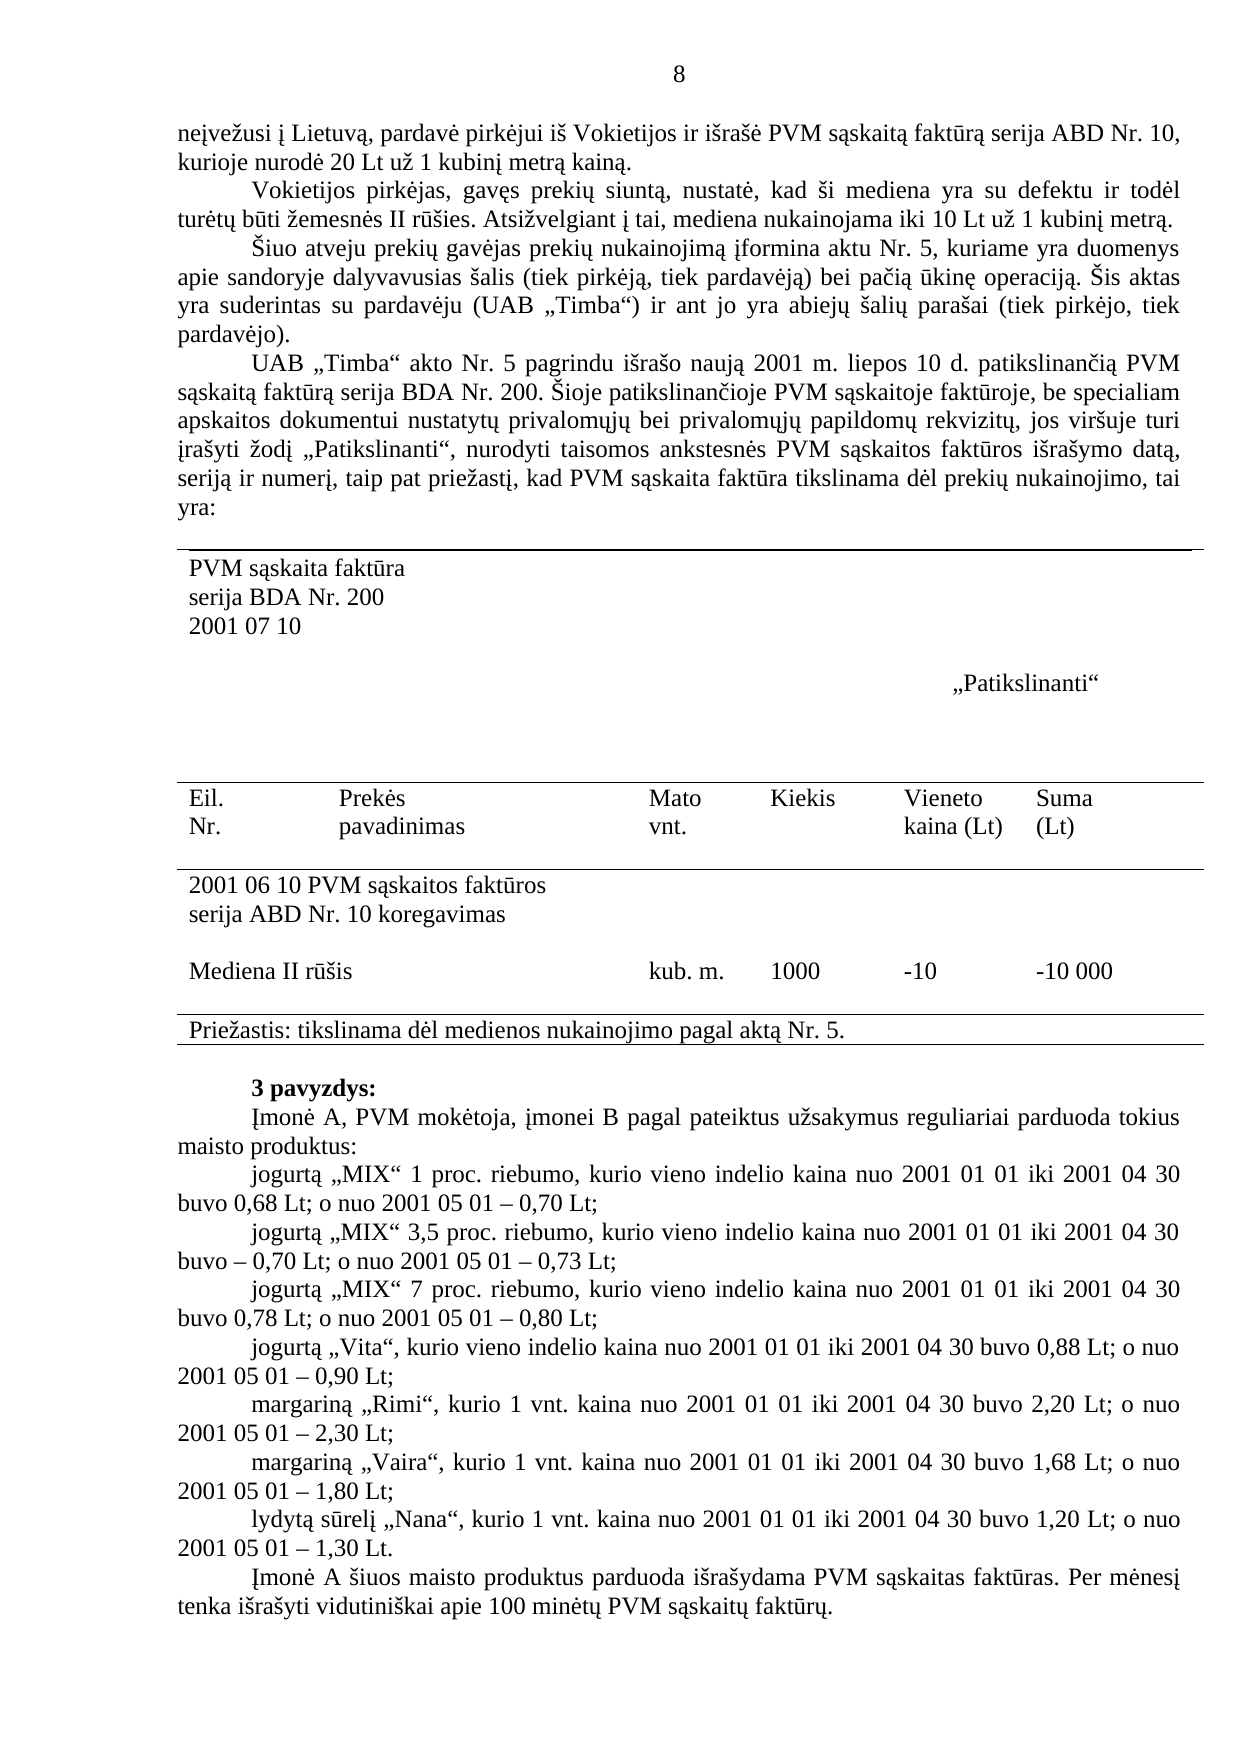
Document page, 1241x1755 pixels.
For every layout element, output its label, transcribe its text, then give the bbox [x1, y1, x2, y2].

table_cell Mediena II rūšis [177, 956, 637, 985]
text margariną „Vaira“, kurio 1 vnt. kaina nuo 2001 01 01 iki 2001 04 30 buvo 1,68 Lt; o nuo 2001 05 01 – 1,80 Lt; [177, 1447, 1181, 1504]
table_cell [759, 928, 892, 956]
table_cell serija ABD Nr. 10 koregavimas [177, 899, 637, 927]
text Įmonė A, PVM mokėtoja, įmonei B pagal pateiktus užsakymus reguliariai parduoda tokius maisto produktus: [177, 1102, 1181, 1159]
table_cell 2001 06 10 PVM sąskaitos faktūros [177, 870, 637, 899]
table_cell [638, 928, 759, 956]
table_cell Nr. [177, 811, 327, 840]
text UAB „Timba“ akto Nr. 5 pagrindu išrašo naują 2001 m. liepos 10 d. patikslinančią PVM sąskaitą faktūrą serija BDA Nr. 200. Šioje patikslinančioje PVM sąskaitoje faktūroje, be specialiam apskaitos dokumentui nustatytų privalomųjų bei privalomųjų papildomų rekvizitų, jos viršuje turi įrašyti žodį „Patikslinanti“, nurodyti taisomos ankstesnės PVM sąskaitos faktūros išrašymo datą, seriją ir numerį, taip pat priežastį, kad PVM sąskaita faktūra tikslinama dėl prekių nukainojimo, tai yra: [177, 348, 1181, 521]
table_cell [638, 840, 759, 869]
table_cell [892, 870, 1024, 899]
table_cell Priežastis: tikslinama dėl medienos nukainojimo pagal aktą Nr. 5. [177, 1015, 1204, 1043]
table_cell -10 [892, 956, 1024, 985]
table_cell Mato [638, 783, 759, 811]
text jogurtą „MIX“ 7 proc. riebumo, kurio vieno indelio kaina nuo 2001 01 01 iki 2001 04 30 buvo 0,78 Lt; o nuo 2001 05 01 – 0,80 Lt; [177, 1274, 1181, 1332]
table_cell [177, 985, 327, 1014]
table_cell [759, 840, 892, 869]
table_cell [759, 899, 892, 927]
text jogurtą „MIX“ 3,5 proc. riebumo, kurio vieno indelio kaina nuo 2001 01 01 iki 2001 04 30 buvo – 0,70 Lt; o nuo 2001 05 01 – 0,73 Lt; [177, 1217, 1181, 1274]
table_cell [759, 811, 892, 840]
table_cell -10 000 [1025, 956, 1204, 985]
table_header PVM sąskaita faktūra serija BDA Nr. 200 2001 07 10 „Patikslinanti“ [177, 550, 1204, 782]
text Šiuo atveju prekių gavėjas prekių nukainojimą įformina aktu Nr. 5, kuriame yra duomenys apie sandoryje dalyvavusias šalis (tiek pirkėją, tiek pardavėją) bei pačią ūkinę operaciją. Šis aktas yra suderintas su pardavėju (UAB „Timba“) ir ant jo yra abiejų šalių parašai (tiek pirkėjo, tiek pardavėjo). [177, 233, 1181, 348]
text margariną „Rimi“, kurio 1 vnt. kaina nuo 2001 01 01 iki 2001 04 30 buvo 2,20 Lt; o nuo 2001 05 01 – 2,30 Lt; [177, 1389, 1181, 1447]
table_cell vnt. [638, 811, 759, 840]
table_cell [328, 928, 637, 956]
table_cell [892, 840, 1024, 869]
table_cell Prekės [328, 783, 637, 811]
table_cell [1025, 899, 1204, 927]
table_cell [328, 985, 637, 1014]
table_cell [638, 870, 759, 899]
table_cell [177, 928, 327, 956]
table_cell [759, 870, 892, 899]
text 3 pavyzdys: [177, 1073, 1181, 1102]
table_cell [759, 985, 892, 1014]
table_cell [1025, 840, 1204, 869]
table_cell [892, 985, 1024, 1014]
table_cell Vieneto [892, 783, 1024, 811]
table_cell [892, 899, 1024, 927]
table_cell [328, 840, 637, 869]
table_cell kub. m. [638, 956, 759, 985]
text jogurtą „MIX“ 1 proc. riebumo, kurio vieno indelio kaina nuo 2001 01 01 iki 2001 04 30 buvo 0,68 Lt; o nuo 2001 05 01 – 0,70 Lt; [177, 1159, 1181, 1217]
text Vokietijos pirkėjas, gavęs prekių siuntą, nustatė, kad ši mediena yra su defektu ir todėl turėtų būti žemesnės II rūšies. Atsižvelgiant į tai, mediena nukainojama iki 10 Lt už 1 kubinį metrą. [177, 176, 1181, 233]
table_cell [1025, 928, 1204, 956]
table_cell [177, 840, 327, 869]
table_cell 1000 [759, 956, 892, 985]
table_cell [1025, 985, 1204, 1014]
table_cell (Lt) [1025, 811, 1204, 840]
table_cell kaina (Lt) [892, 811, 1024, 840]
table_cell pavadinimas [328, 811, 637, 840]
table_cell Kiekis [759, 783, 892, 811]
table_cell [892, 928, 1024, 956]
table_cell Suma [1025, 783, 1204, 811]
text neįvežusi į Lietuvą, pardavė pirkėjui iš Vokietijos ir išrašė PVM sąskaitą faktūrą serija ABD Nr. 10, kurioje nurodė 20 Lt už 1 kubinį metrą kainą. [177, 118, 1181, 176]
table_cell [638, 899, 759, 927]
table_cell [1025, 870, 1204, 899]
text jogurtą „Vita“, kurio vieno indelio kaina nuo 2001 01 01 iki 2001 04 30 buvo 0,88 Lt; o nuo 2001 05 01 – 0,90 Lt; [177, 1332, 1181, 1389]
table_cell Eil. [177, 783, 327, 811]
text lydytą sūrelį „Nana“, kurio 1 vnt. kaina nuo 2001 01 01 iki 2001 04 30 buvo 1,20 Lt; o nuo 2001 05 01 – 1,30 Lt. [177, 1504, 1181, 1562]
table_cell [638, 985, 759, 1014]
text Įmonė A šiuos maisto produktus parduoda išrašydama PVM sąskaitas faktūras. Per mėnesį tenka išrašyti vidutiniškai apie 100 minėtų PVM sąskaitų faktūrų. [177, 1562, 1181, 1619]
